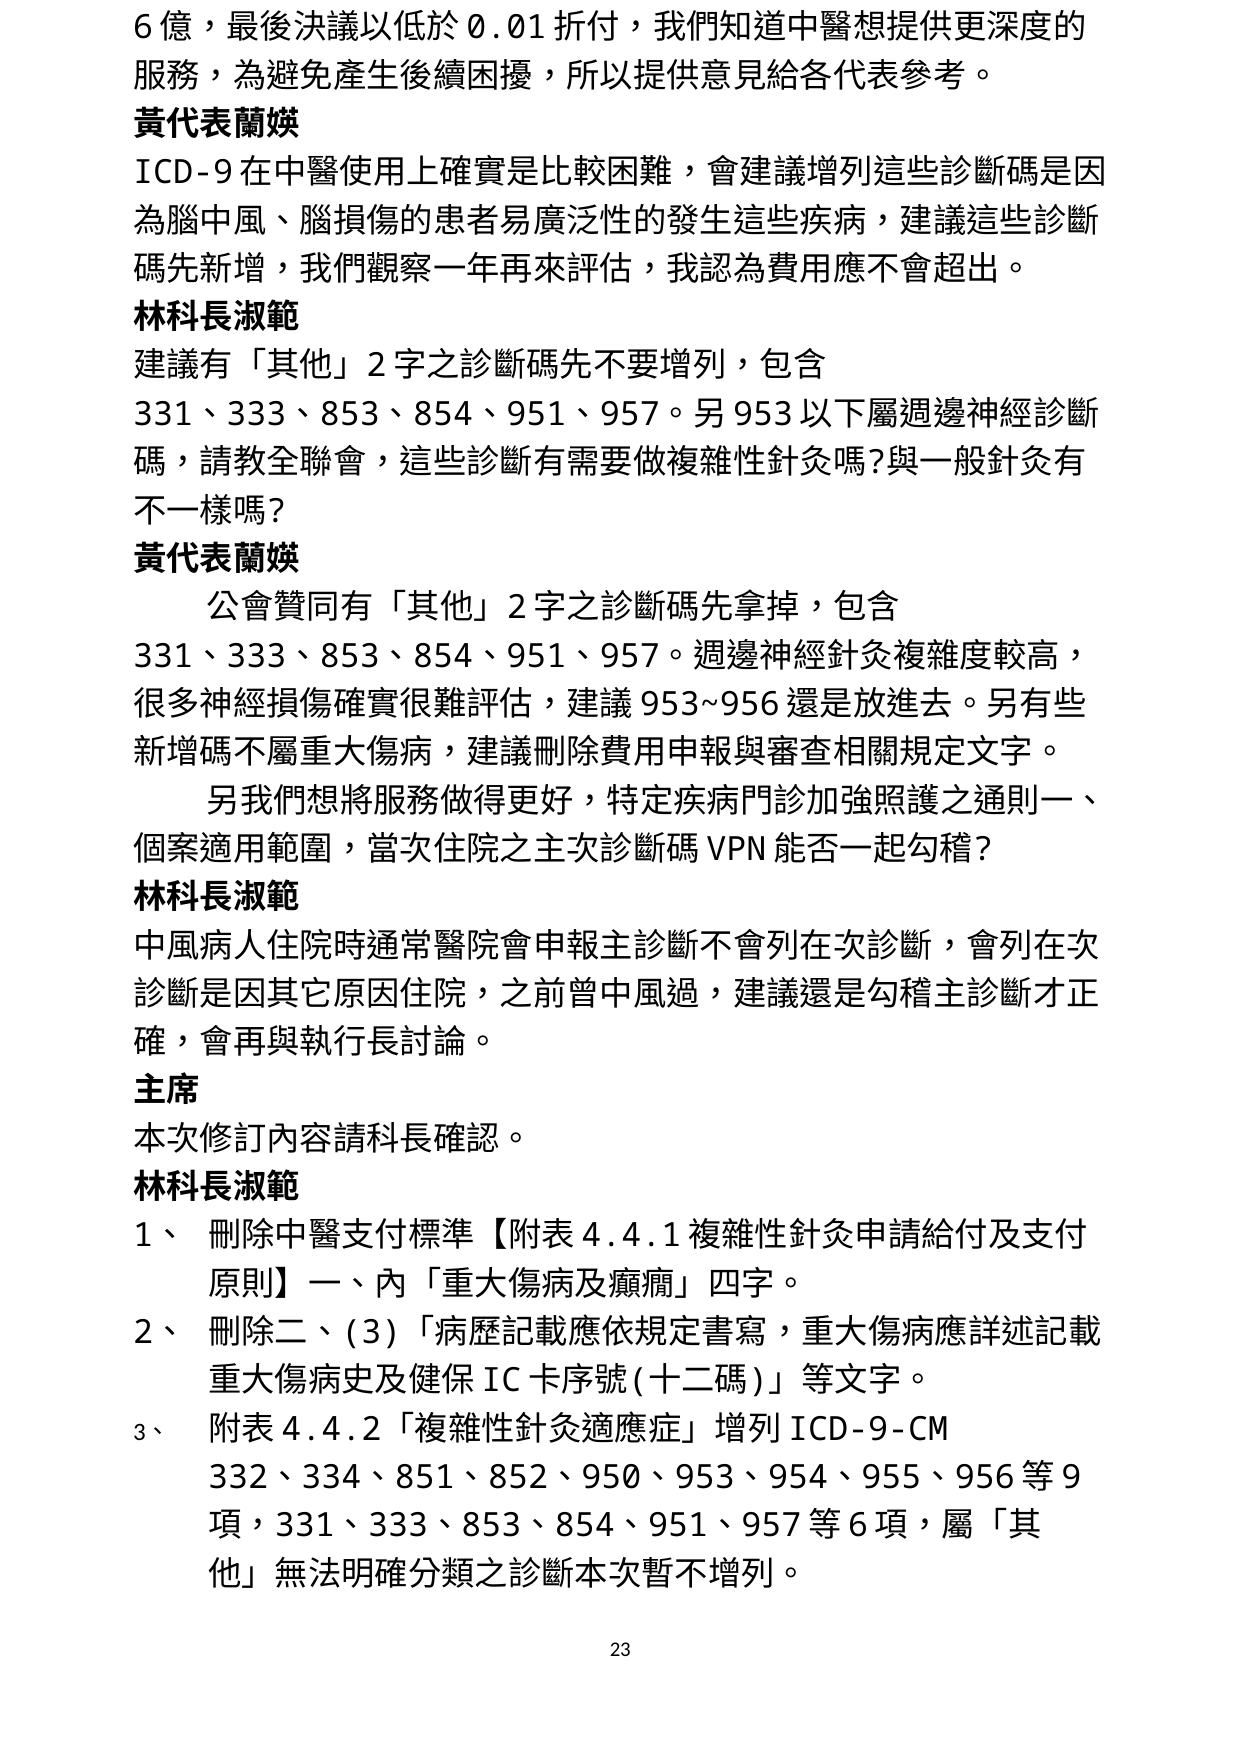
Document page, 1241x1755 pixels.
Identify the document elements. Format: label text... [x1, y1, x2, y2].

text 林科長淑範 [133, 1159, 1107, 1208]
text ICD-9在中醫使用上確實是比較困難，會建議增列這些診斷碼是因為腦中風、腦損傷的患者易廣泛性的發生這些疾病，建議這些診斷碼先新增，我們觀察一年再來評估，我認為費用應不會超出。 [133, 145, 1107, 290]
text 另我們想將服務做得更好，特定疾病門診加強照護之通則一、個案適用範圍，當次住院之主次診斷碼VPN能否一起勾稽? [133, 773, 1107, 870]
text 本次修訂內容請科長確認。 [133, 1111, 1107, 1159]
text 新增或開放適應症要很小心謹慎。醫院總額有個開放新增項目案例，原醫界推估會增加500萬預算，結果經過11個月後費用已增加到6億，最後決議以低於0.01折付，我們知道中醫想提供更深度的服務，為避免產生後續困擾，所以提供意見給各代表參考。 [133, 0, 1107, 97]
text 公會贊同有「其他」2字之診斷碼先拿掉，包含331、333、853、854、951、957。週邊神經針灸複雜度較高，很多神經損傷確實很難評估，建議953~956還是放進去。另有些新增碼不屬重大傷病，建議刪除費用申報與審查相關規定文字。 [133, 580, 1107, 773]
text 林科長淑範 [133, 290, 1107, 338]
list 刪除二、(3)「病歷記載應依規定書寫，重大傷病應詳述記載重大傷病史及健保IC卡序號(十二碼)」等文字。 [133, 1304, 1107, 1401]
text 林科長淑範 [133, 870, 1107, 918]
text 黃代表蘭媖 [133, 532, 1107, 580]
list 附表4.4.2「複雜性針灸適應症」增列ICD-9-CM 332、334、851、852、950、953、954、955、956等9項，331、333、853、854、951、957等6項，屬「其他」無法明確分類之診斷本次暫不增列。 [133, 1401, 1107, 1595]
text 建議有「其他」2字之診斷碼先不要增列，包含331、333、853、854、951、957。另953以下屬週邊神經診斷碼，請教全聯會，這些診斷有需要做複雜性針灸嗎?與一般針灸有不一樣嗎? [133, 338, 1107, 532]
text 中風病人住院時通常醫院會申報主診斷不會列在次診斷，會列在次診斷是因其它原因住院，之前曾中風過，建議還是勾稽主診斷才正確，會再與執行長討論。 [133, 918, 1107, 1063]
text 主席 [133, 1063, 1107, 1111]
list 刪除中醫支付標準【附表4.4.1複雜性針灸申請給付及支付原則】一、內「重大傷病及癲癇」四字。 [133, 1208, 1107, 1304]
text 黃代表蘭媖 [133, 97, 1107, 145]
